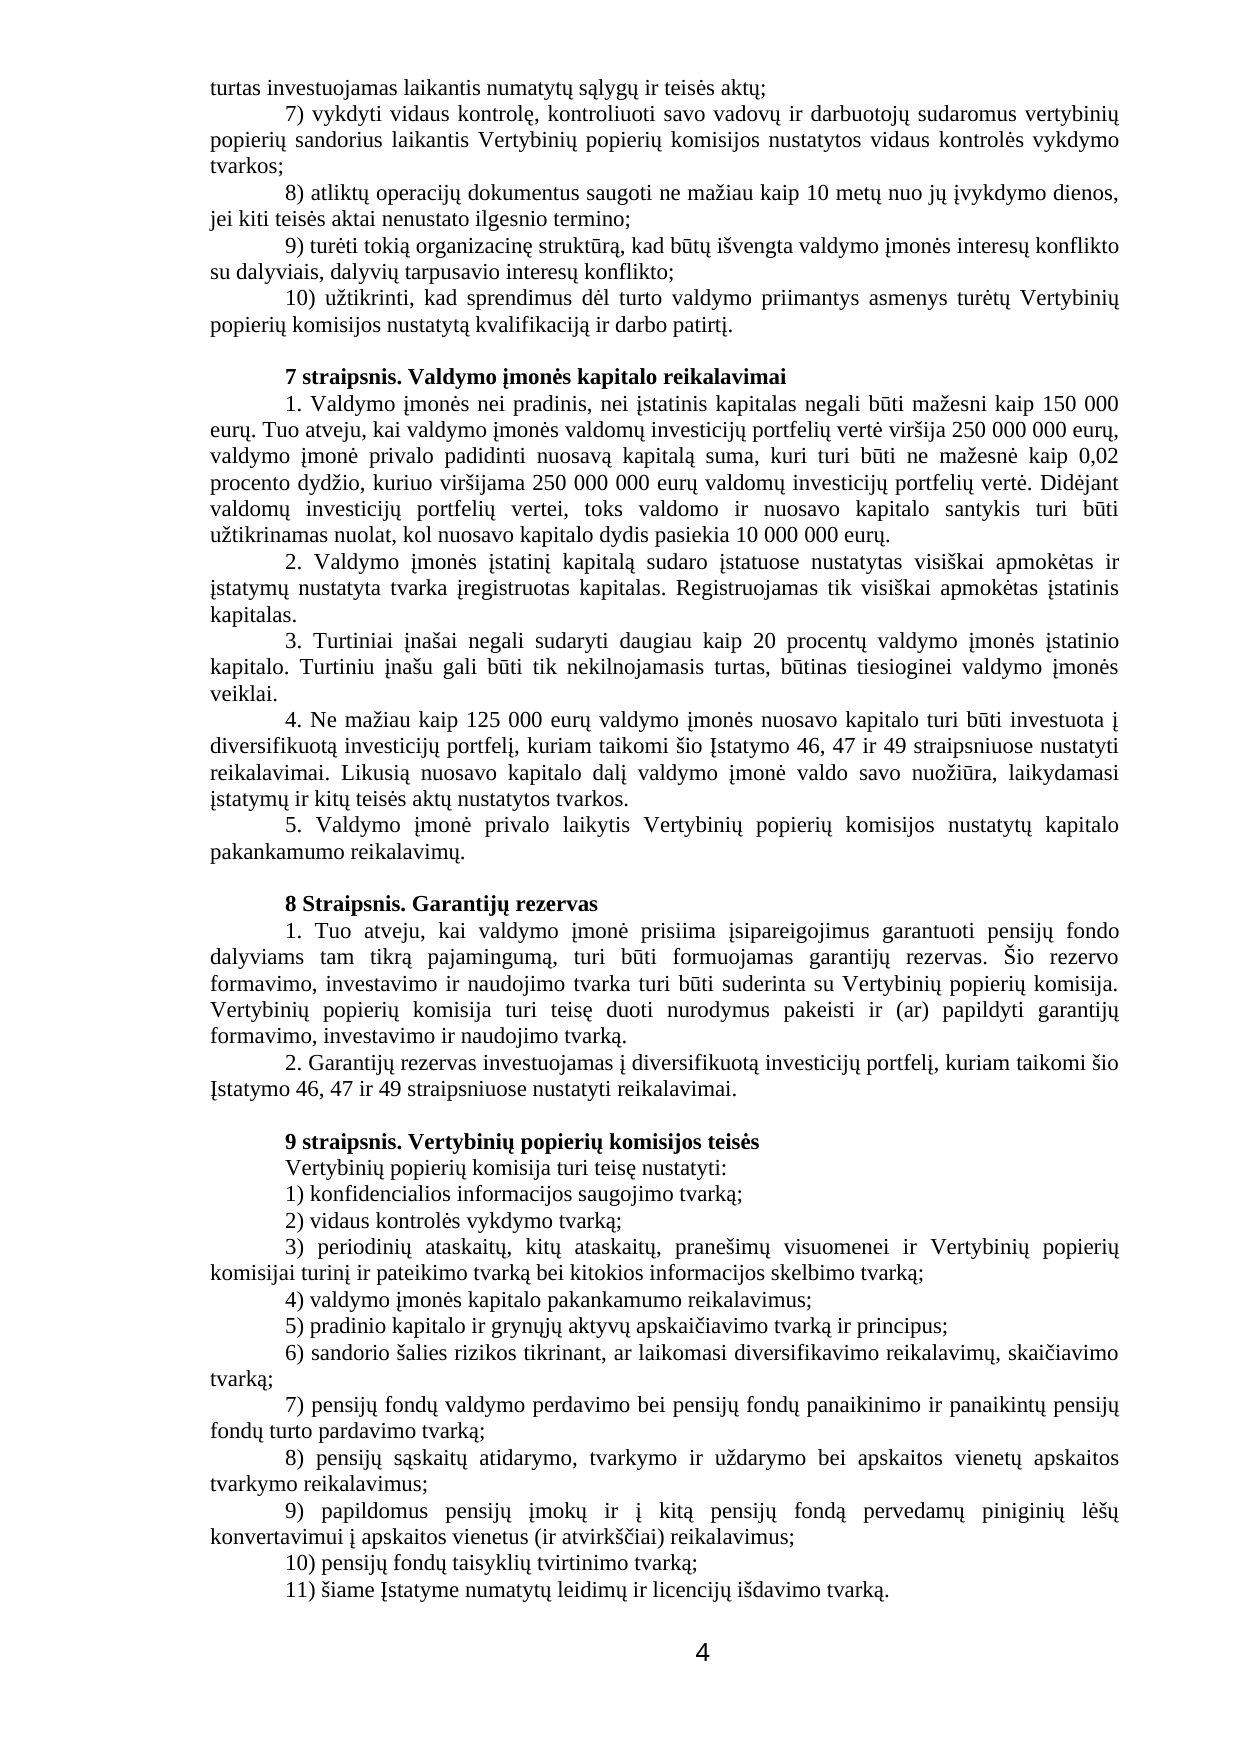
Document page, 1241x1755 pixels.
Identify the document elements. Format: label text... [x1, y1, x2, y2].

text 8 straipsnis. Garantijų rezervas [210, 891, 1120, 917]
text 2. Valdymo įmonės įstatinį kapitalą sudaro įstatuose nustatytas visiškai apmokėtas ir įstatymų nustatyta tvarka įregistruotas kapitalas. Registruojamas tik visiškai apmokėtas įstatinis kapitalas. [210, 548, 1120, 627]
text 2. Garantijų rezervas investuojamas į diversifikuotą investicijų portfelį, kuriam taikomi šio Įstatymo 46, 47 ir 49 straipsniuose nustatyti reikalavimai. [210, 1049, 1120, 1101]
text 10) užtikrinti, kad sprendimus dėl turto valdymo priimantys asmenys turėtų Vertybinių popierių komisijos nustatytą kvalifikaciją ir darbo patirtį. [210, 284, 1120, 337]
text 1. Tuo atveju, kai valdymo įmonė prisiima įsipareigojimus garantuoti pensijų fondo dalyviams tam tikrą pajamingumą, turi būti formuojamas garantijų rezervas. Šio rezervo formavimo, investavimo ir naudojimo tvarka turi būti suderinta su Vertybinių popierių komisija. Vertybinių popierių komisija turi teisę duoti nurodymus pakeisti ir (ar) papildyti garantijų formavimo, investavimo ir naudojimo tvarką. [210, 917, 1120, 1049]
text 7) pensijų fondų valdymo perdavimo bei pensijų fondų panaikinimo ir panaikintų pensijų fondų turto pardavimo tvarką; [210, 1391, 1120, 1444]
text 11) šiame Įstatyme numatytų leidimų ir licencijų išdavimo tvarką. [210, 1576, 1120, 1602]
text 9 straipsnis. Vertybinių popierių komisijos teisės [210, 1128, 1120, 1154]
text 4) valdymo įmonės kapitalo pakankamumo reikalavimus; [210, 1286, 1120, 1312]
text 9) turėti tokią organizacinę struktūrą, kad būtų išvengta valdymo įmonės interesų konflikto su dalyviais, dalyvių tarpusavio interesų konflikto; [210, 232, 1120, 284]
text 9) papildomus pensijų įmokų ir į kitą pensijų fondą pervedamų piniginių lėšų konvertavimui į apskaitos vienetus (ir atvirkščiai) reikalavimus; [210, 1497, 1120, 1549]
text 4. Ne mažiau kaip 125 000 eurų valdymo įmonės nuosavo kapitalo turi būti investuota į diversifikuotą investicijų portfelį, kuriam taikomi šio Įstatymo 46, 47 ir 49 straipsniuose nustatyti reikalavimai. Likusią nuosavo kapitalo dalį valdymo įmonė valdo savo nuožiūra, laikydamasi įstatymų ir kitų teisės aktų nustatytos tvarkos. [210, 706, 1120, 811]
text 3) periodinių ataskaitų, kitų ataskaitų, pranešimų visuomenei ir Vertybinių popierių komisijai turinį ir pateikimo tvarką bei kitokios informacijos skelbimo tvarką; [210, 1233, 1120, 1286]
text 5) pradinio kapitalo ir grynųjų aktyvų apskaičiavimo tvarką ir principus; [210, 1312, 1120, 1338]
text 1) konfidencialios informacijos saugojimo tvarką; [210, 1180, 1120, 1207]
text 1. Valdymo įmonės nei pradinis, nei įstatinis kapitalas negali būti mažesni kaip 150 000 eurų. Tuo atveju, kai valdymo įmonės valdomų investicijų portfelių vertė viršija 250 000 000 eurų, valdymo įmonė privalo padidinti nuosavą kapitalą suma, kuri turi būti ne mažesnė kaip 0,02 procento dydžio, kuriuo viršijama 250 000 000 eurų valdomų investicijų portfelių vertė. Didėjant valdomų investicijų portfelių vertei, toks valdomo ir nuosavo kapitalo santykis turi būti užtikrinamas nuolat, kol nuosavo kapitalo dydis pasiekia 10 000 000 eurų. [210, 390, 1120, 548]
text 8) atliktų operacijų dokumentus saugoti ne mažiau kaip 10 metų nuo jų įvykdymo dienos, jei kiti teisės aktai nenustato ilgesnio termino; [210, 179, 1120, 232]
text Vertybinių popierių komisija turi teisę nustatyti: [210, 1154, 1120, 1180]
text 3. Turtiniai įnašai negali sudaryti daugiau kaip 20 procentų valdymo įmonės įstatinio kapitalo. Turtiniu įnašu gali būti tik nekilnojamasis turtas, būtinas tiesioginei valdymo įmonės veiklai. [210, 627, 1120, 706]
text 7 straipsnis. Valdymo įmonės kapitalo reikalavimai [210, 363, 1120, 390]
text 5. Valdymo įmonė privalo laikytis Vertybinių popierių komisijos nustatytų kapitalo pakankamumo reikalavimų. [210, 811, 1120, 864]
text 7) vykdyti vidaus kontrolę, kontroliuoti savo vadovų ir darbuotojų sudaromus vertybinių popierių sandorius laikantis Vertybinių popierių komisijos nustatytos vidaus kontrolės vykdymo tvarkos; [210, 100, 1120, 179]
text 2) vidaus kontrolės vykdymo tvarką; [210, 1207, 1120, 1233]
text 8) pensijų sąskaitų atidarymo, tvarkymo ir uždarymo bei apskaitos vienetų apskaitos tvarkymo reikalavimus; [210, 1444, 1120, 1497]
text 6) sandorio šalies rizikos tikrinant, ar laikomasi diversifikavimo reikalavimų, skaičiavimo tvarką; [210, 1338, 1120, 1391]
text 10) pensijų fondų taisyklių tvirtinimo tvarką; [210, 1549, 1120, 1576]
text turtas investuojamas laikantis numatytų sąlygų ir teisės aktų; [210, 73, 1120, 100]
